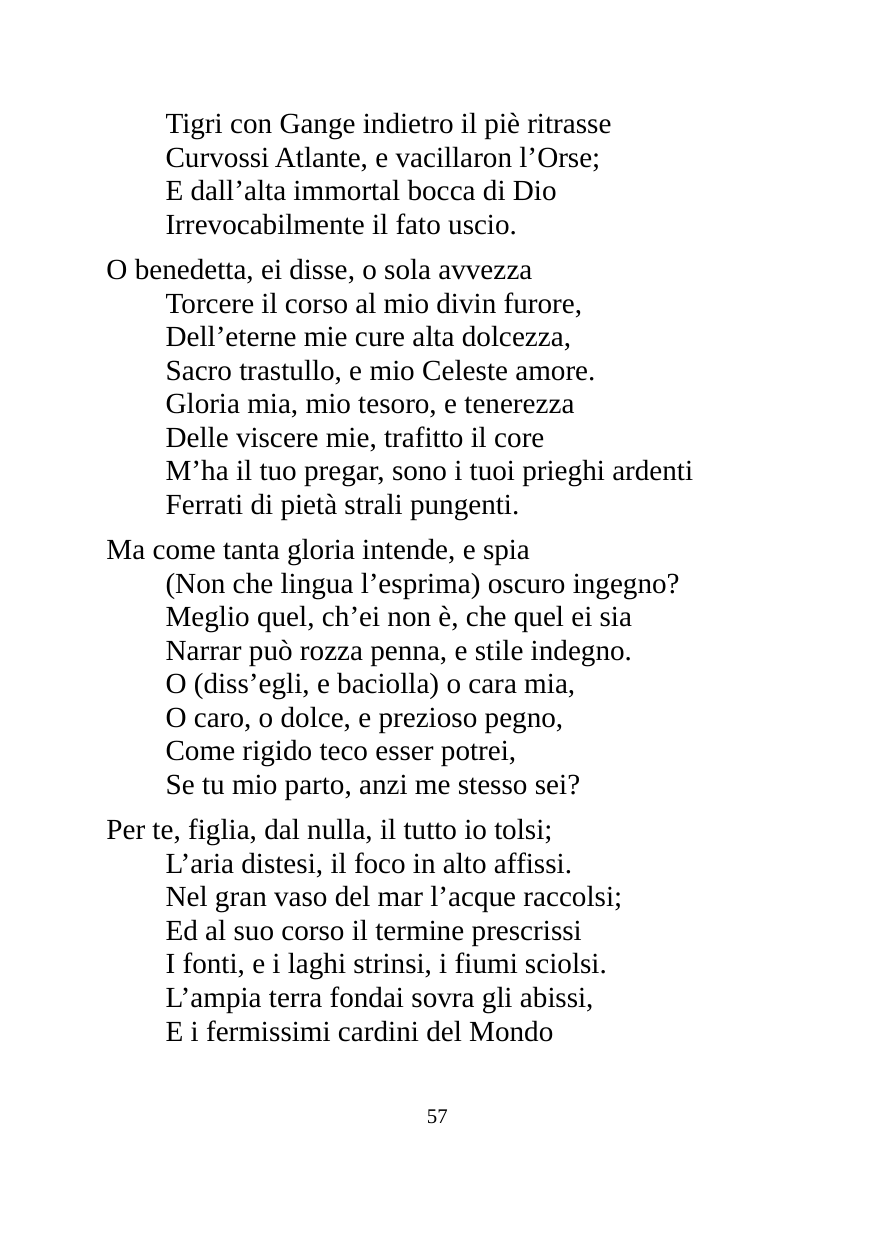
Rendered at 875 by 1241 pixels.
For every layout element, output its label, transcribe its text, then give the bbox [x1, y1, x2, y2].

text Irrevocabilmente il fato uscio. [106, 207, 768, 240]
text Gloria mia, mio tesoro, e tenerezza [106, 386, 768, 420]
text O caro, o dolce, e prezioso pegno, [106, 700, 768, 733]
text E i fermissimi cardini del Mondo [106, 1014, 768, 1047]
text Ed al suo corso il termine prescrissi [106, 913, 768, 947]
text Sacro trastullo, e mio Celeste amore. [106, 353, 768, 386]
text O benedetta, ei disse, o sola avvezza [106, 252, 768, 286]
text Tigri con Gange indietro il piè ritrasse [106, 106, 768, 140]
text (Non che lingua l’esprima) oscuro ingegno? [106, 566, 768, 599]
text E dall’alta immortal bocca di Dio [106, 173, 768, 207]
text L’aria distesi, il foco in alto affissi. [106, 846, 768, 879]
text I fonti, e i laghi strinsi, i fiumi sciolsi. [106, 947, 768, 980]
text Curvossi Atlante, e vacillaron l’Orse; [106, 140, 768, 173]
text Nel gran vaso del mar l’acque raccolsi; [106, 879, 768, 913]
text Come rigido teco esser potrei, [106, 733, 768, 767]
text Dell’eterne mie cure alta dolcezza, [106, 319, 768, 353]
text Per te, figlia, dal nulla, il tutto io tolsi; [106, 812, 768, 846]
text Meglio quel, ch’ei non è, che quel ei sia [106, 599, 768, 633]
text Ma come tanta gloria intende, e spia [106, 532, 768, 566]
text Torcere il corso al mio divin furore, [106, 286, 768, 319]
text L’ampia terra fondai sovra gli abissi, [106, 980, 768, 1014]
text Delle viscere mie, trafitto il core [106, 420, 768, 453]
text Se tu mio parto, anzi me stesso sei? [106, 767, 768, 801]
text O (diss’egli, e baciolla) o cara mia, [106, 666, 768, 700]
text Ferrati di pietà strali pungenti. [106, 487, 768, 521]
text M’ha il tuo pregar, sono i tuoi prieghi ardenti [106, 453, 768, 487]
text Narrar può rozza penna, e stile indegno. [106, 633, 768, 666]
